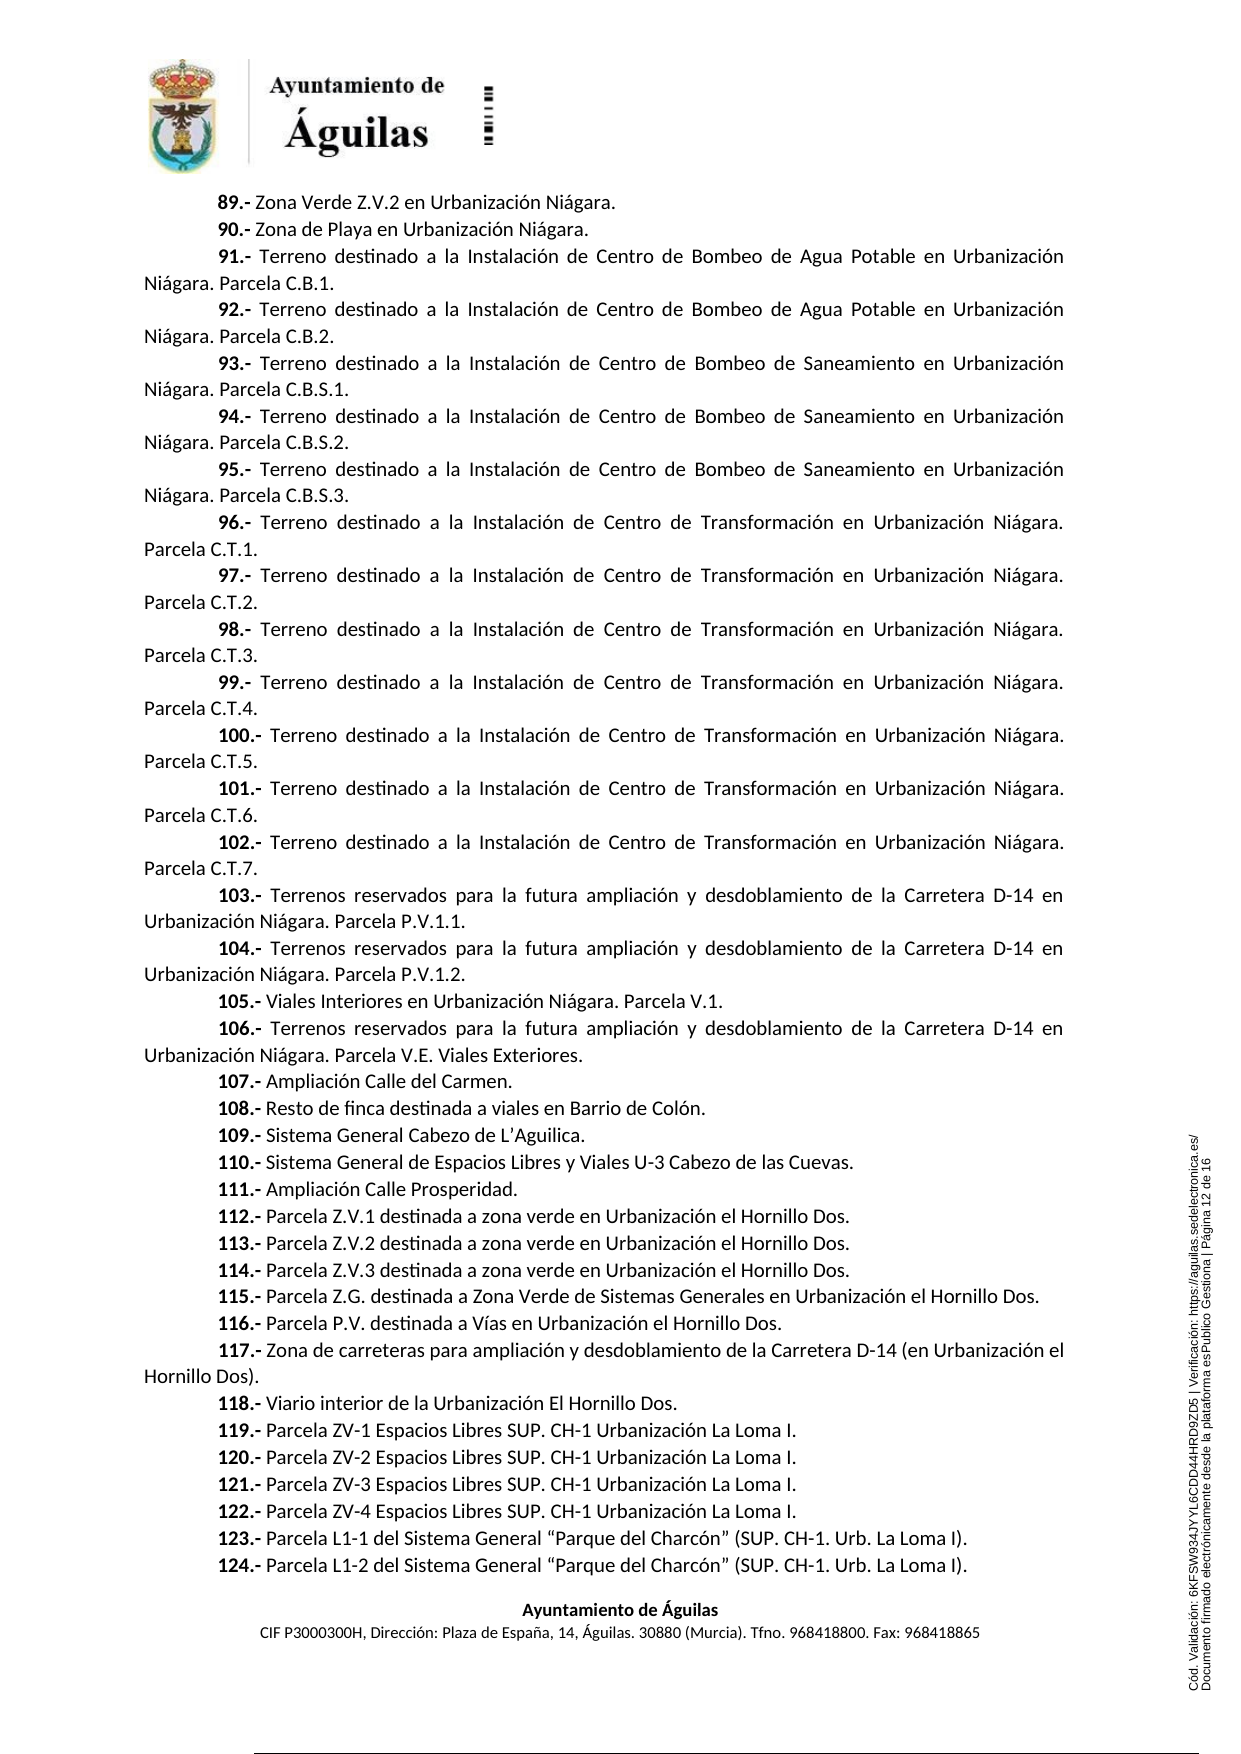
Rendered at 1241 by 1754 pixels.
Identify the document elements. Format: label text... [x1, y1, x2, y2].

text 116.- Parcela P.V. destinada a Vías en Urbanización el Hornillo Dos. [217, 1311, 1065, 1336]
text 111.- Ampliación Calle Prosperidad. [217, 1176, 1065, 1202]
text 102.- Terreno destinado a la Instalación de Centro de Transformación en Urbanización Niágara. Parcela C.T.7. [144, 829, 1065, 881]
text 121.- Parcela ZV-3 Espacios Libres SUP. CH-1 Urbanización La Loma I. [217, 1471, 1065, 1497]
text 108.- Resto de finca destinada a viales en Barrio de Colón. [217, 1096, 1065, 1121]
text 104.- Terrenos reservados para la futura ampliación y desdoblamiento de la Carretera D-14 en Urbanización Niágara. Parcela P.V.1.2. [144, 935, 1065, 987]
text 115.- Parcela Z.G. destinada a Zona Verde de Sistemas Generales en Urbanización el Hornillo Dos. [217, 1284, 1065, 1309]
text 123.- Parcela L1-1 del Sistema General “Parque del Charcón” (SUP. CH-1. Urb. La Loma I). [217, 1525, 1065, 1550]
text 93.- Terreno destinado a la Instalación de Centro de Bombeo de Saneamiento en Urbanización Niágara. Parcela C.B.S.1. [144, 350, 1065, 402]
text 100.- Terreno destinado a la Instalación de Centro de Transformación en Urbanización Niágara. Parcela C.T.5. [144, 722, 1065, 774]
text 122.- Parcela ZV-4 Espacios Libres SUP. CH-1 Urbanización La Loma I. [217, 1498, 1065, 1523]
text 95.- Terreno destinado a la Instalación de Centro de Bombeo de Saneamiento en Urbanización Niágara. Parcela C.B.S.3. [144, 456, 1065, 508]
text 99.- Terreno destinado a la Instalación de Centro de Transformación en Urbanización Niágara. Parcela C.T.4. [144, 669, 1065, 721]
text 118.- Viario interior de la Urbanización El Hornillo Dos. [217, 1391, 1065, 1416]
text 98.- Terreno destinado a la Instalación de Centro de Transformación en Urbanización Niágara. Parcela C.T.3. [144, 616, 1065, 668]
text 110.- Sistema General de Espacios Libres y Viales U-3 Cabezo de las Cuevas. [217, 1149, 1065, 1175]
text 113.- Parcela Z.V.2 destinada a zona verde en Urbanización el Hornillo Dos. [217, 1230, 1065, 1255]
text 124.- Parcela L1-2 del Sistema General “Parque del Charcón” (SUP. CH-1. Urb. La Loma I). [217, 1552, 1065, 1577]
text 105.- Viales Interiores en Urbanización Niágara. Parcela V.1. [217, 988, 1065, 1014]
text 91.- Terreno destinado a la Instalación de Centro de Bombeo de Agua Potable en Urbanización Niágara. Parcela C.B.1. [144, 243, 1065, 295]
text 97.- Terreno destinado a la Instalación de Centro de Transformación en Urbanización Niágara. Parcela C.T.2. [144, 563, 1065, 614]
text 92.- Terreno destinado a la Instalación de Centro de Bombeo de Agua Potable en Urbanización Niágara. Parcela C.B.2. [144, 297, 1065, 348]
text 112.- Parcela Z.V.1 destinada a zona verde en Urbanización el Hornillo Dos. [217, 1203, 1065, 1228]
text 89.- Zona Verde Z.V.2 en Urbanización Niágara. [217, 189, 1065, 215]
text 109.- Sistema General Cabezo de L’Aguilica. [217, 1122, 1065, 1148]
text 94.- Terreno destinado a la Instalación de Centro de Bombeo de Saneamiento en Urbanización Niágara. Parcela C.B.S.2. [144, 403, 1065, 455]
text 96.- Terreno destinado a la Instalación de Centro de Transformación en Urbanización Niágara. Parcela C.T.1. [144, 509, 1065, 561]
text 90.- Zona de Playa en Urbanización Niágara. [217, 216, 1065, 242]
text 114.- Parcela Z.V.3 destinada a zona verde en Urbanización el Hornillo Dos. [217, 1257, 1065, 1282]
text 101.- Terreno destinado a la Instalación de Centro de Transformación en Urbanización Niágara. Parcela C.T.6. [144, 776, 1065, 827]
text 107.- Ampliación Calle del Carmen. [217, 1069, 1065, 1094]
text 103.- Terrenos reservados para la futura ampliación y desdoblamiento de la Carretera D-14 en Urbanización Niágara. Parcela P.V.1.1. [144, 882, 1065, 934]
text 119.- Parcela ZV-1 Espacios Libres SUP. CH-1 Urbanización La Loma I. [217, 1417, 1065, 1443]
text 120.- Parcela ZV-2 Espacios Libres SUP. CH-1 Urbanización La Loma I. [217, 1444, 1065, 1470]
text 106.- Terrenos reservados para la futura ampliación y desdoblamiento de la Carretera D-14 en Urbanización Niágara. Parcela V.E. Viales Exteriores. [144, 1015, 1065, 1067]
text 117.- Zona de carreteras para ampliación y desdoblamiento de la Carretera D-14 (en Urbanización el Hornillo Dos). [144, 1337, 1065, 1389]
